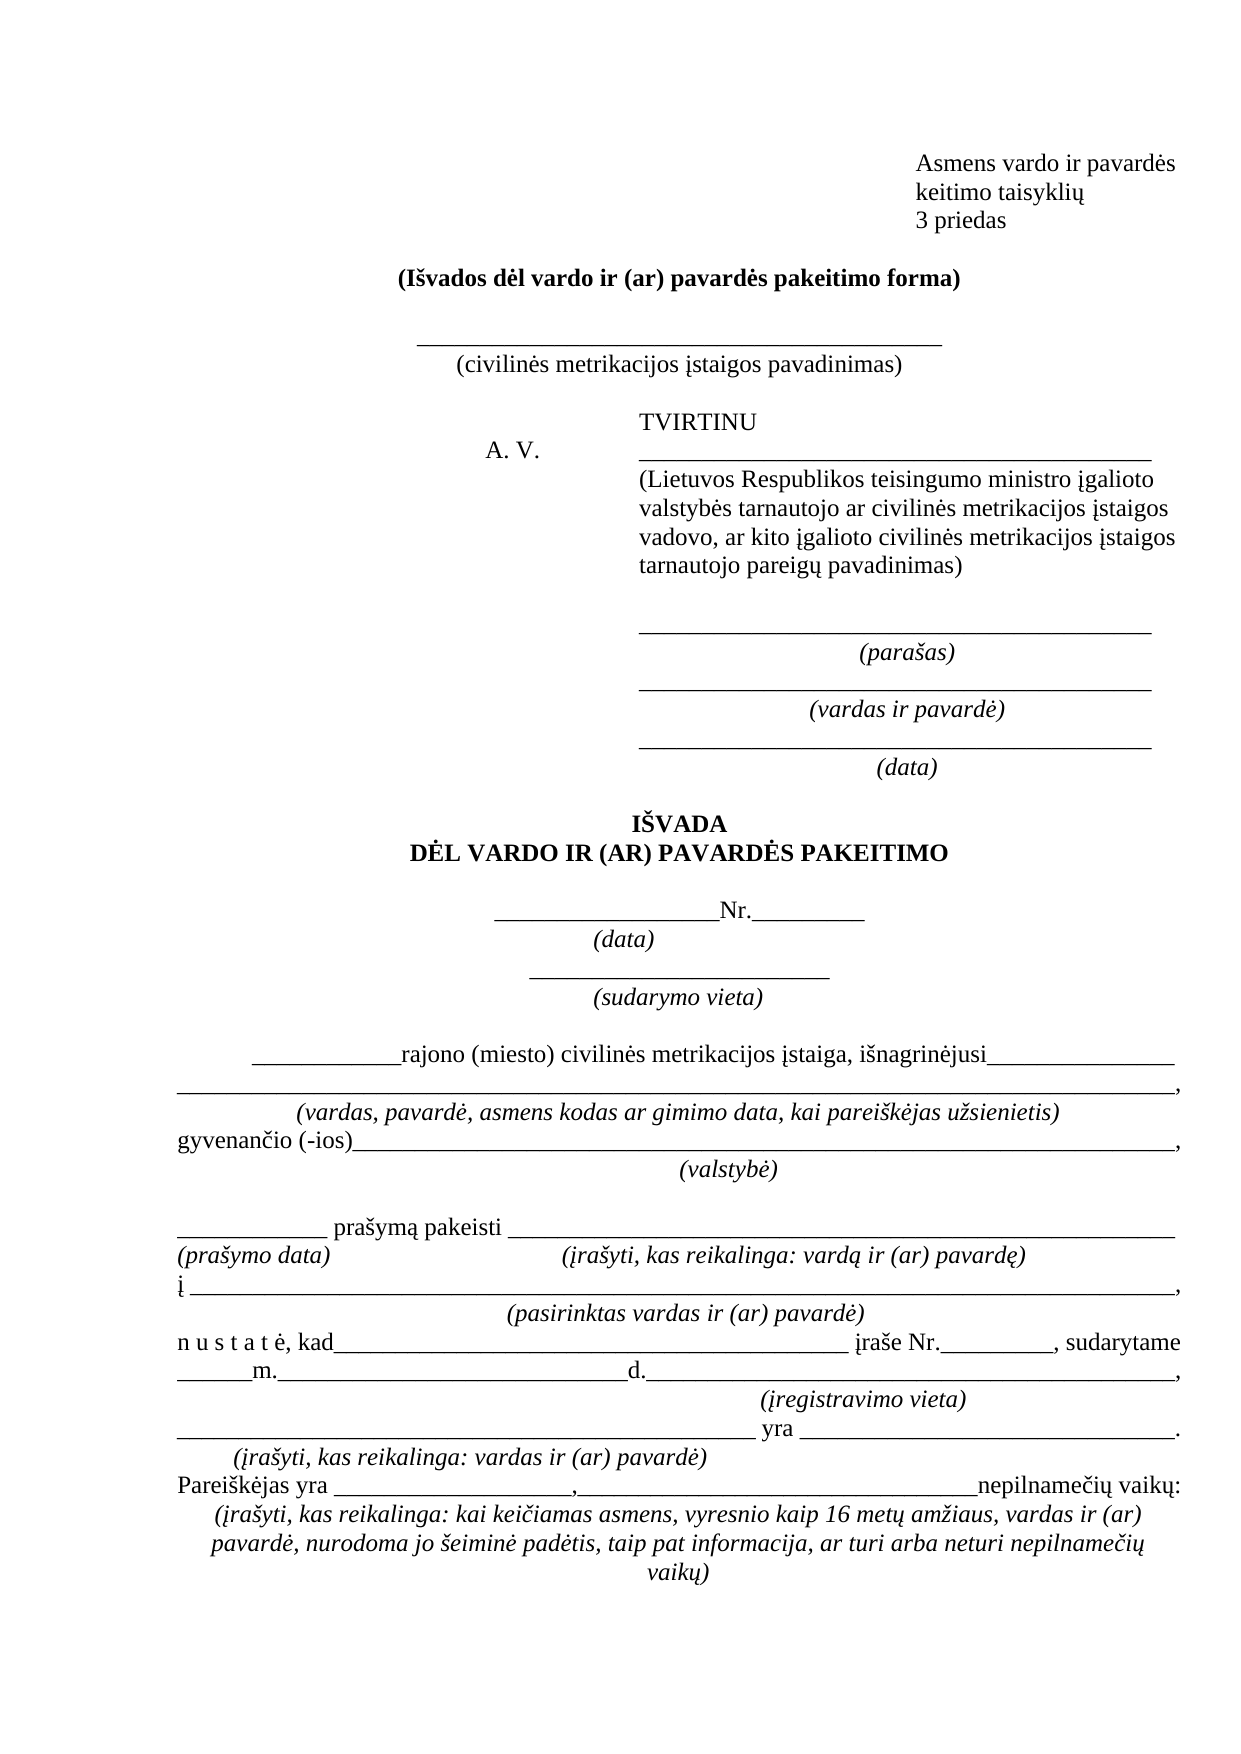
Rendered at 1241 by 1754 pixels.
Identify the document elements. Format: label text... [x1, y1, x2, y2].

table_cell [177, 694, 552, 723]
text __________________Nr._________ [177, 896, 1182, 924]
table_cell A. V. [177, 436, 552, 464]
table_cell (data) [552, 752, 1189, 781]
text (prašymo data) (įrašyti, kas reikalinga: vardą ir (ar) pavardę) [177, 1241, 1182, 1269]
text (įrašyti, kas reikalinga: kai keičiamas asmens, vyresnio kaip 16 metų amžiaus, vardas ir (ar) pavardė, nurodoma jo šeiminė padėtis, taip pat informacija, ar turi arba neturi nepilnamečių vaikų) [177, 1499, 1182, 1586]
text ____________ prašymą pakeisti [177, 1212, 1182, 1241]
text į , [177, 1269, 1182, 1298]
text DĖL VARDO IR (AR) PAVARDĖS PAKEITIMO [177, 838, 1182, 867]
text ______m.____________________________d. , [177, 1356, 1182, 1384]
text 3 priedas [856, 206, 1182, 234]
text (data) [177, 924, 1182, 953]
text Pareiškėjas yra ___________________, nepilnamečių vaikų: [177, 1471, 1182, 1499]
text , [177, 1068, 1182, 1097]
text (įrašyti, kas reikalinga: vardas ir (ar) pavardė) [177, 1442, 1182, 1471]
text __________________________________________ [177, 321, 1182, 349]
table_cell [177, 752, 552, 781]
table_cell _________________________________________ [552, 436, 1189, 464]
text nustatė, kad įraše Nr._________, sudarytame [177, 1327, 1182, 1356]
table_cell [177, 608, 552, 637]
text keitimo taisyklių [856, 177, 1182, 206]
text (įregistravimo vieta) [177, 1384, 1182, 1413]
table_cell _________________________________________ [552, 608, 1189, 637]
text (vardas, pavardė, asmens kodas ar gimimo data, kai pareiškėjas užsienietis) [177, 1097, 1182, 1126]
text rajono (miesto) civilinės metrikacijos įstaiga, išnagrinėjusi_______________ [177, 1039, 1182, 1068]
table_cell _________________________________________ [552, 666, 1189, 694]
table_cell [177, 723, 552, 752]
text yra ______________________________. [177, 1413, 1182, 1442]
table_header [177, 407, 552, 436]
table_cell (vardas ir pavardė) [552, 694, 1189, 723]
text (Išvados dėl vardo ir (ar) pavardės pakeitimo forma) [177, 263, 1182, 292]
table_cell (parašas) [552, 637, 1189, 666]
table_cell (Lietuvos Respublikos teisingumo ministro įgalioto valstybės tarnautojo ar civilinės metrikacijos įstaigos vadovo, ar kito įgalioto civilinės metrikacijos įstaigos tarnautojo pareigų pavadinimas) [552, 464, 1189, 608]
text (civilinės metrikacijos įstaigos pavadinimas) [177, 349, 1182, 378]
text gyvenančio (-ios) , [177, 1126, 1182, 1154]
table_header TVIRTINU [552, 407, 1189, 436]
table_cell [177, 637, 552, 666]
text Asmens vardo ir pavardės [856, 148, 1182, 177]
table_cell [177, 464, 552, 608]
text ________________________ [177, 953, 1182, 982]
text (pasirinktas vardas ir (ar) pavardė) [177, 1298, 1182, 1327]
table_cell _________________________________________ [552, 723, 1189, 752]
text IŠVADA [177, 809, 1182, 838]
table_cell [177, 666, 552, 694]
text (sudarymo vieta) [177, 982, 1182, 1011]
text (valstybė) [177, 1154, 1182, 1183]
